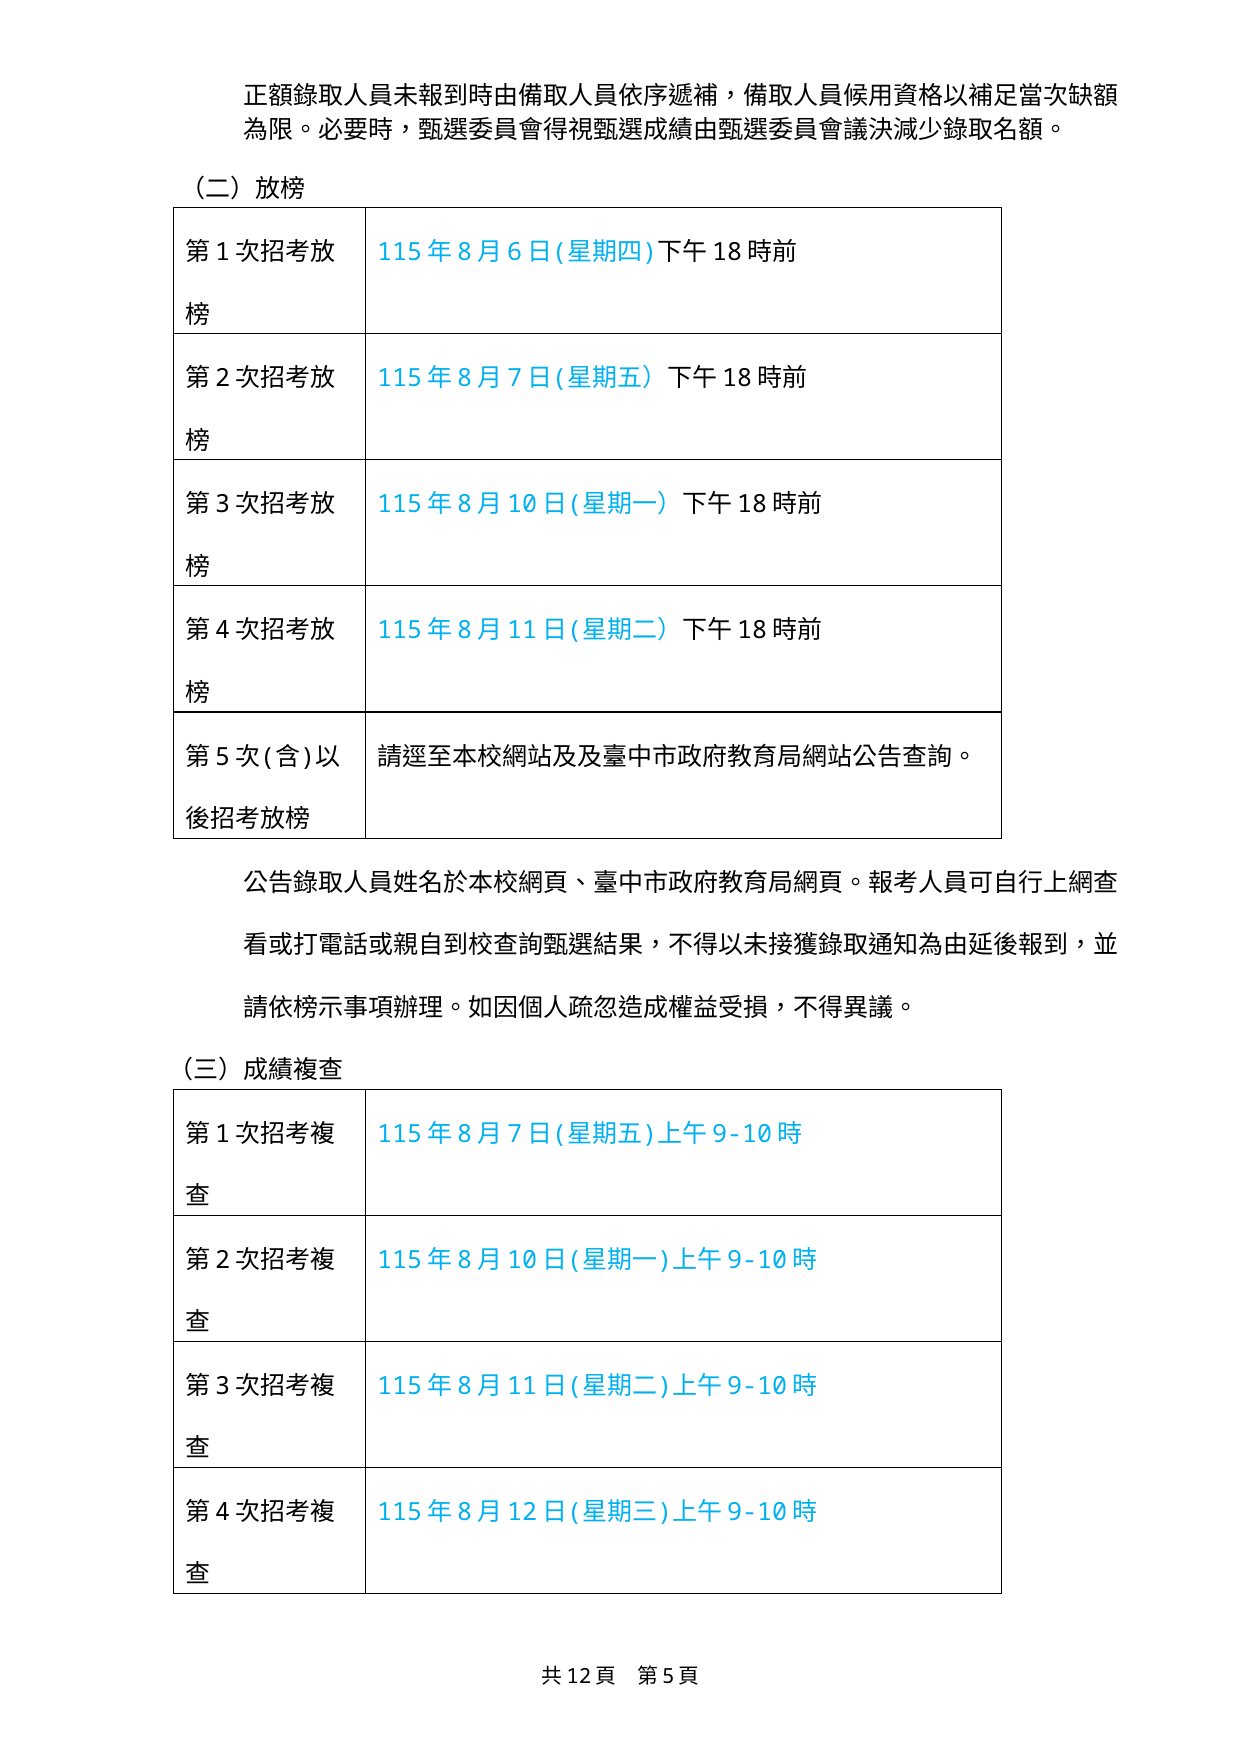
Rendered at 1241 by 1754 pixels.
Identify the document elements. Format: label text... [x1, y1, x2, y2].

text 公告錄取人員姓名於本校網頁、臺中市政府教育局網頁。報考人員可自行上網查看或打電話或親自到校查詢甄選結果，不得以未接獲錄取通知為由延後報到，並請依榜示事項辦理。如因個人疏忽造成權益受損，不得異議。 [243, 838, 1122, 1026]
table_cell 請逕至本校網站及及臺中市政府教育局網站公告查詢。 [366, 713, 1001, 837]
table_cell 第3次招考複查 [174, 1342, 365, 1467]
table_header 115年8月6日(星期四)下午18時前 [366, 208, 1001, 333]
text 正額錄取人員未報到時由備取人員依序遞補，備取人員候用資格以補足當次缺額為限。必要時，甄選委員會得視甄選成績由甄選委員會議決減少錄取名額。 [243, 78, 1122, 145]
table_cell 115年8月11日(星期二)上午9-10時 [366, 1342, 1001, 1467]
table_cell 第5次(含)以後招考放榜 [174, 713, 365, 837]
table_cell 第2次招考放榜 [174, 334, 365, 459]
table_header 115年8月7日(星期五)上午9-10時 [366, 1090, 1001, 1214]
table_cell 115年8月7日(星期五）下午18時前 [366, 334, 1001, 459]
text （三）成績複查 [118, 1026, 1122, 1088]
table_cell 第2次招考複查 [174, 1216, 365, 1341]
table_cell 第4次招考複查 [174, 1468, 365, 1593]
table_header 第1次招考複查 [174, 1090, 365, 1214]
table_header 第1次招考放榜 [174, 208, 365, 333]
table_cell 第3次招考放榜 [174, 460, 365, 585]
table_cell 115年8月11日(星期二）下午18時前 [366, 586, 1001, 711]
table_cell 第4次招考放榜 [174, 586, 365, 711]
table_cell 115年8月10日(星期一)上午9-10時 [366, 1216, 1001, 1341]
table_cell 115年8月10日(星期一）下午18時前 [366, 460, 1001, 585]
text （二）放榜 [181, 145, 1122, 207]
table_cell 115年8月12日(星期三)上午9-10時 [366, 1468, 1001, 1593]
